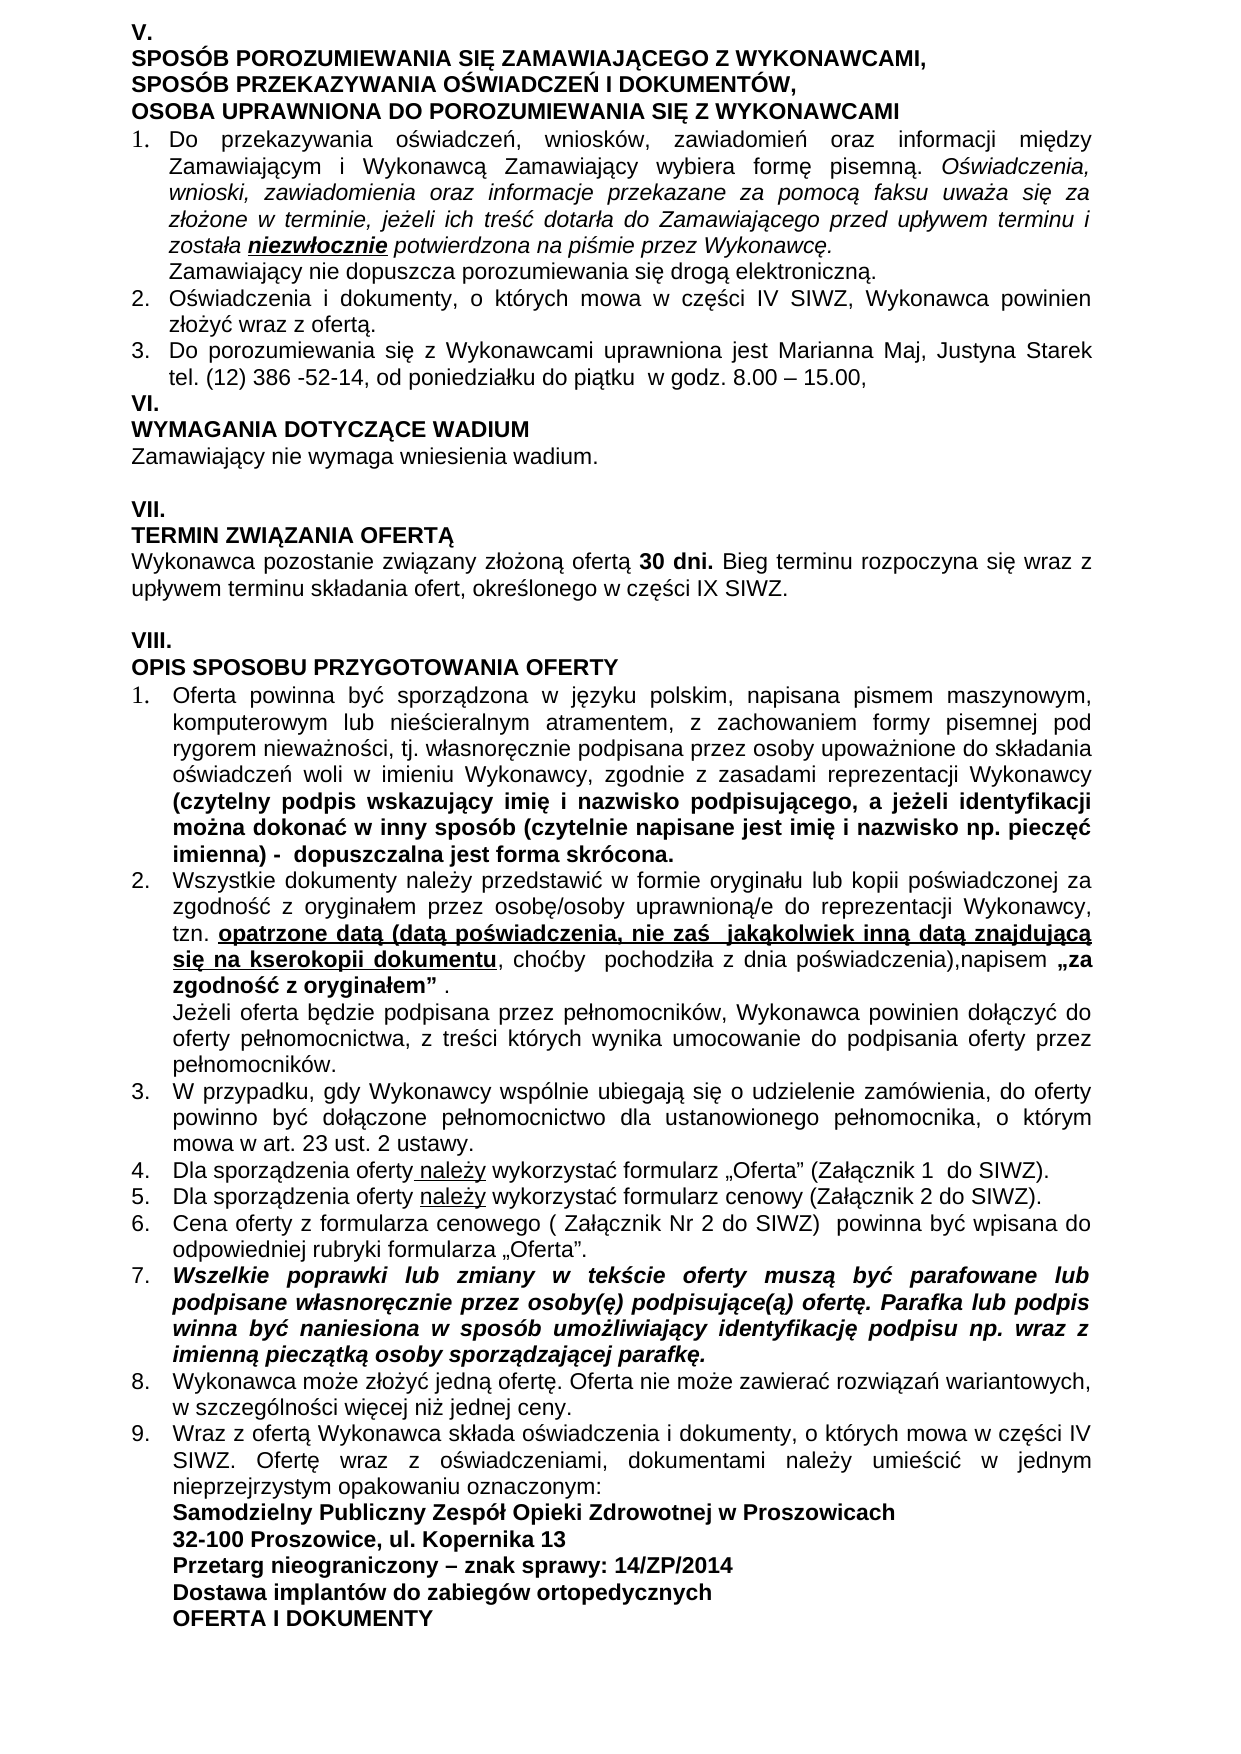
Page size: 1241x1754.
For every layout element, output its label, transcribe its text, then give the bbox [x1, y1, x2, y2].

text WYMAGANIA DOTYCZĄCE WADIUM [131, 416, 1092, 443]
list Do porozumiewania się z Wykonawcami uprawniona jest Marianna Maj, Justyna Starek tel. (12) 386 -52-14, od poniedziałku do piątku w godz. 8.00 – 15.00, [131, 337, 1092, 390]
text Zamawiający nie wymaga wniesienia wadium. [131, 443, 1092, 469]
text Dostawa implantów do zabiegów ortopedycznych OFERTA I DOKUMENTY [172, 1578, 1092, 1631]
text TERMIN ZWIĄZANIA OFERTĄ [131, 522, 1092, 548]
subtitle Samodzielny Publiczny Zespół Opieki Zdrowotnej w Proszowicach [172, 1499, 1092, 1526]
text VI. [131, 390, 1092, 416]
text SPOSÓB POROZUMIEWANIA SIĘ ZAMAWIAJĄCEGO Z WYKONAWCAMI, [131, 45, 1092, 71]
text VIII. [131, 627, 1092, 654]
list Jeżeli oferta będzie podpisana przez pełnomocników, Wykonawca powinien dołączyć do oferty pełnomocnictwa, z treści których wynika umocowanie do podpisania oferty przez pełnomocników. [131, 999, 1092, 1078]
list Dla sporządzenia oferty należy wykorzystać formularz cenowy (Załącznik 2 do SIWZ). [131, 1183, 1092, 1209]
text Przetarg nieograniczony – znak sprawy: 14/ZP/2014 [172, 1552, 1092, 1578]
list Wraz z ofertą Wykonawca składa oświadczenia i dokumenty, o których mowa w części IV SIWZ. Ofertę wraz z oświadczeniami, dokumentami należy umieścić w jednym nieprzejrzystym opakowaniu oznaczonym: [131, 1420, 1092, 1499]
text V. [131, 19, 1092, 45]
text OPIS SPOSOBU PRZYGOTOWANIA OFERTY [131, 654, 1092, 680]
list W przypadku, gdy Wykonawcy wspólnie ubiegają się o udzielenie zamówienia, do oferty powinno być dołączone pełnomocnictwo dla ustanowionego pełnomocnika, o którym mowa w art. 23 ust. 2 ustawy. [131, 1078, 1092, 1157]
list Oferta powinna być sporządzona w języku polskim, napisana pismem maszynowym, komputerowym lub nieścieralnym atramentem, z zachowaniem formy pisemnej pod rygorem nieważności, tj. własnoręcznie podpisana przez osoby upoważnione do składania oświadczeń woli w imieniu Wykonawcy, zgodnie z zasadami reprezentacji Wykonawcy (czytelny podpis wskazujący imię i nazwisko podpisującego, a jeżeli identyfikacji można dokonać w inny sposób (czytelnie napisane jest imię i nazwisko np. pieczęć imienna) - dopuszczalna jest forma skrócona. [131, 680, 1092, 867]
list Oświadczenia i dokumenty, o których mowa w części IV SIWZ, Wykonawca powinien złożyć wraz z ofertą. [131, 285, 1092, 337]
list Cena oferty z formularza cenowego ( Załącznik Nr 2 do SIWZ) powinna być wpisana do odpowiedniej rubryki formularza „Oferta”. [131, 1209, 1092, 1262]
list Wszelkie poprawki lub zmiany w tekście oferty muszą być parafowane lub podpisane własnoręcznie przez osoby(ę) podpisujące(ą) ofertę. Parafka lub podpis winna być naniesiona w sposób umożliwiający identyfikację podpisu np. wraz z imienną pieczątką osoby sporządzającej parafkę. [131, 1262, 1092, 1368]
text SPOSÓB PRZEKAZYWANIA OŚWIADCZEŃ I DOKUMENTÓW, [131, 71, 1092, 98]
list Do przekazywania oświadczeń, wniosków, zawiadomień oraz informacji między Zamawiającym i Wykonawcą Zamawiający wybiera formę pisemną. Oświadczenia, wnioski, zawiadomienia oraz informacje przekazane za pomocą faksu uważa się za złożone w terminie, jeżeli ich treść dotarła do Zamawiającego przed upływem terminu i została niezwłocznie potwierdzona na piśmie przez Wykonawcę. [131, 124, 1092, 258]
list Dla sporządzenia oferty należy wykorzystać formularz „Oferta” (Załącznik 1 do SIWZ). [131, 1157, 1092, 1183]
text VII. [131, 496, 1092, 522]
list Wszystkie dokumenty należy przedstawić w formie oryginału lub kopii poświadczonej za zgodność z oryginałem przez osobę/osoby uprawnioną/e do reprezentacji Wykonawcy, tzn. opatrzone datą (datą poświadczenia, nie zaś jakąkolwiek inną datą znajdującą się na kserokopii dokumentu, choćby pochodziła z dnia poświadczenia),napisem „za zgodność z oryginałem” . [131, 867, 1092, 999]
text OSOBA UPRAWNIONA DO POROZUMIEWANIA SIĘ Z WYKONAWCAMI [131, 98, 1092, 124]
list Zamawiający nie dopuszcza porozumiewania się drogą elektroniczną. [131, 258, 1092, 285]
text 32-100 Proszowice, ul. Kopernika 13 [172, 1526, 1092, 1552]
list Wykonawca może złożyć jedną ofertę. Oferta nie może zawierać rozwiązań wariantowych, w szczególności więcej niż jednej ceny. [131, 1368, 1092, 1420]
text Wykonawca pozostanie związany złożoną ofertą 30 dni. Bieg terminu rozpoczyna się wraz z upływem terminu składania ofert, określonego w części IX SIWZ. [131, 548, 1092, 601]
